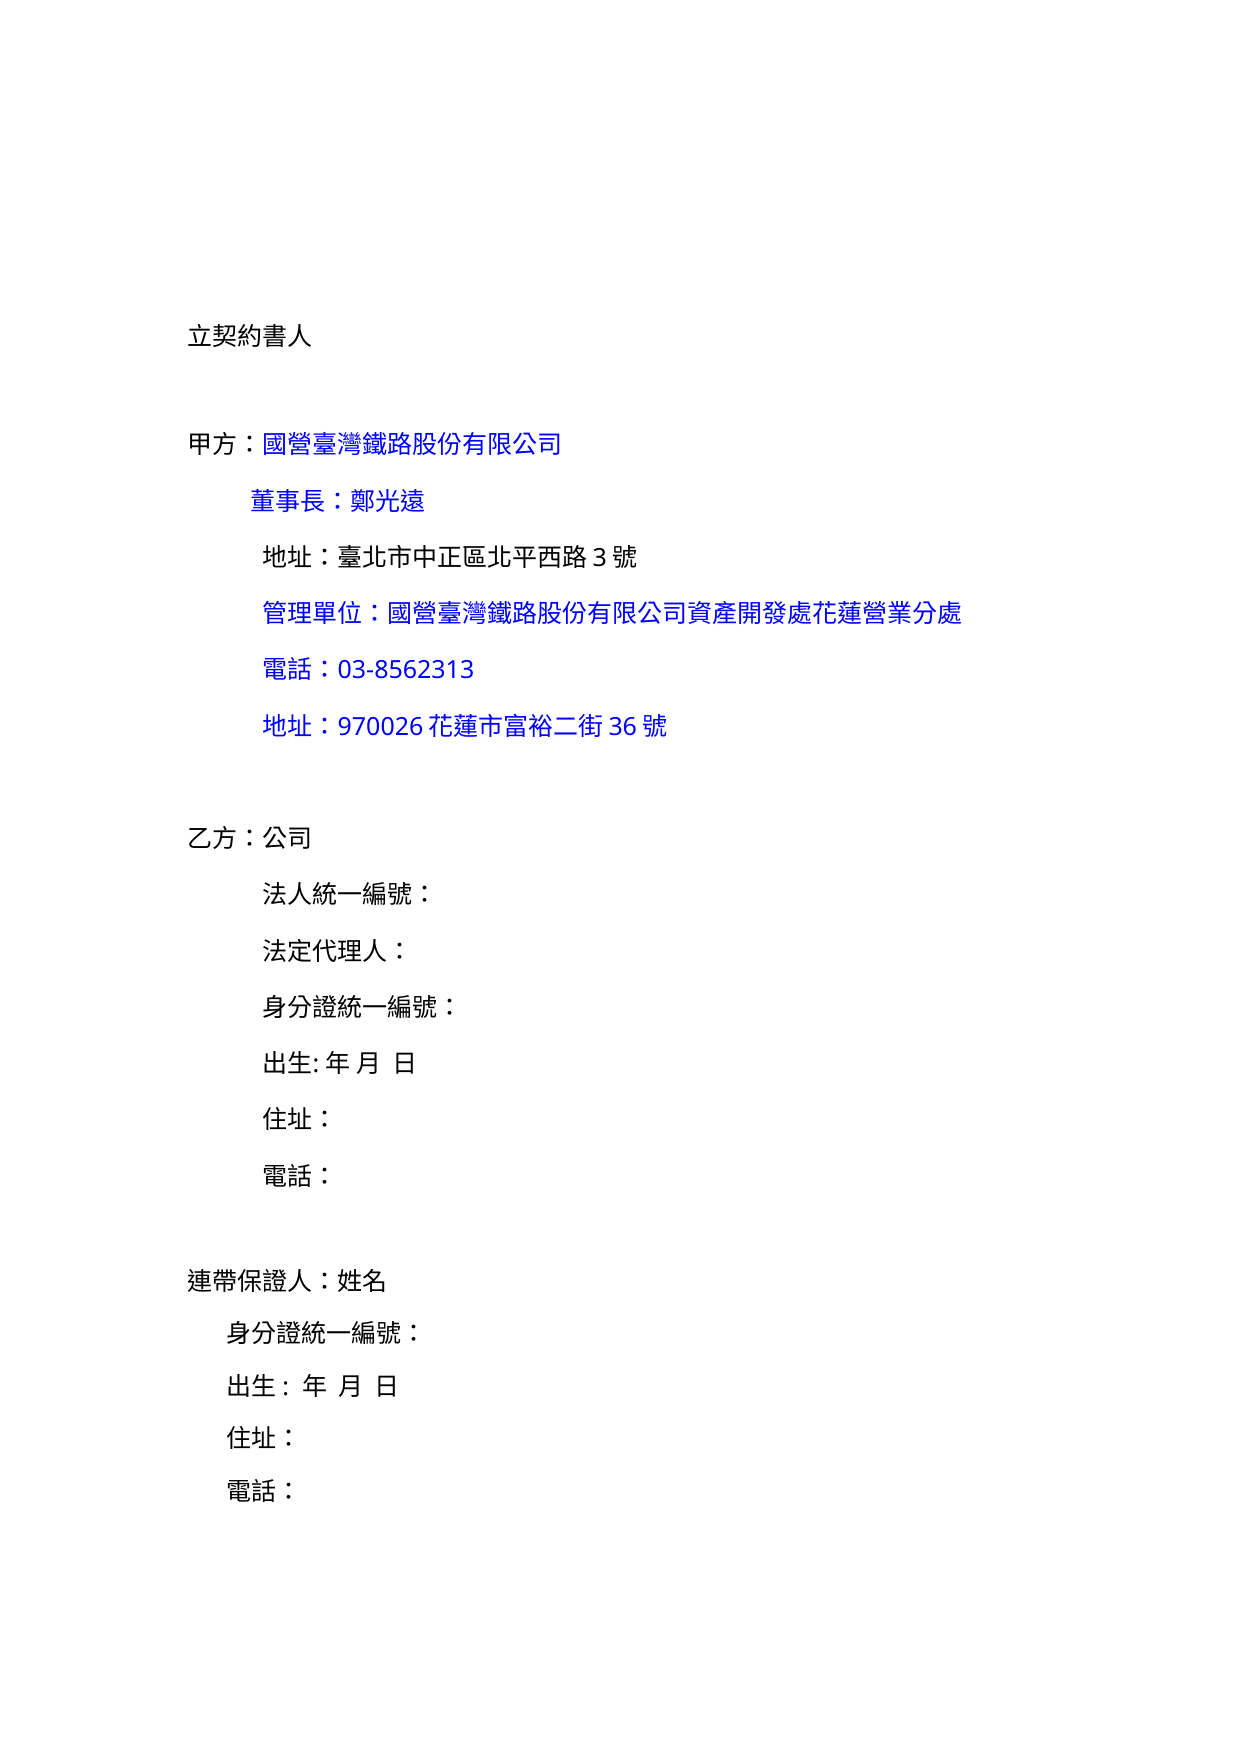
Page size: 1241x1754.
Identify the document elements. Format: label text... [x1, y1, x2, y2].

text 住址： [262, 1099, 1053, 1136]
text 法定代理人： [262, 930, 1053, 967]
text 電話： [187, 1470, 1053, 1507]
text 住址： [187, 1417, 1053, 1455]
text 董事長：鄭光遠 [187, 480, 1053, 517]
text 身分證統一編號： [187, 1312, 1053, 1350]
text 乙方：公司 [187, 817, 1053, 855]
text 電話： [262, 1155, 1053, 1192]
text 甲方：國營臺灣鐵路股份有限公司 [187, 424, 1053, 461]
text 身分證統一編號： [262, 986, 1053, 1024]
text 連帶保證人：姓名 [187, 1260, 1053, 1297]
text 地址：臺北市中正區北平西路3號 [262, 536, 1053, 574]
text 電話：03-8562313 [262, 649, 1053, 686]
text 地址：970026花蓮市富裕二街36號 [262, 705, 1053, 742]
text 出生 : 年 月 日 [187, 1365, 1053, 1402]
text 管理單位：國營臺灣鐵路股份有限公司資產開發處花蓮營業分處 [262, 592, 1053, 630]
text 立契約書人 [187, 315, 1053, 352]
text 出生: 年 月 日 [262, 1042, 1053, 1080]
text 法人統一編號： [262, 874, 1053, 911]
